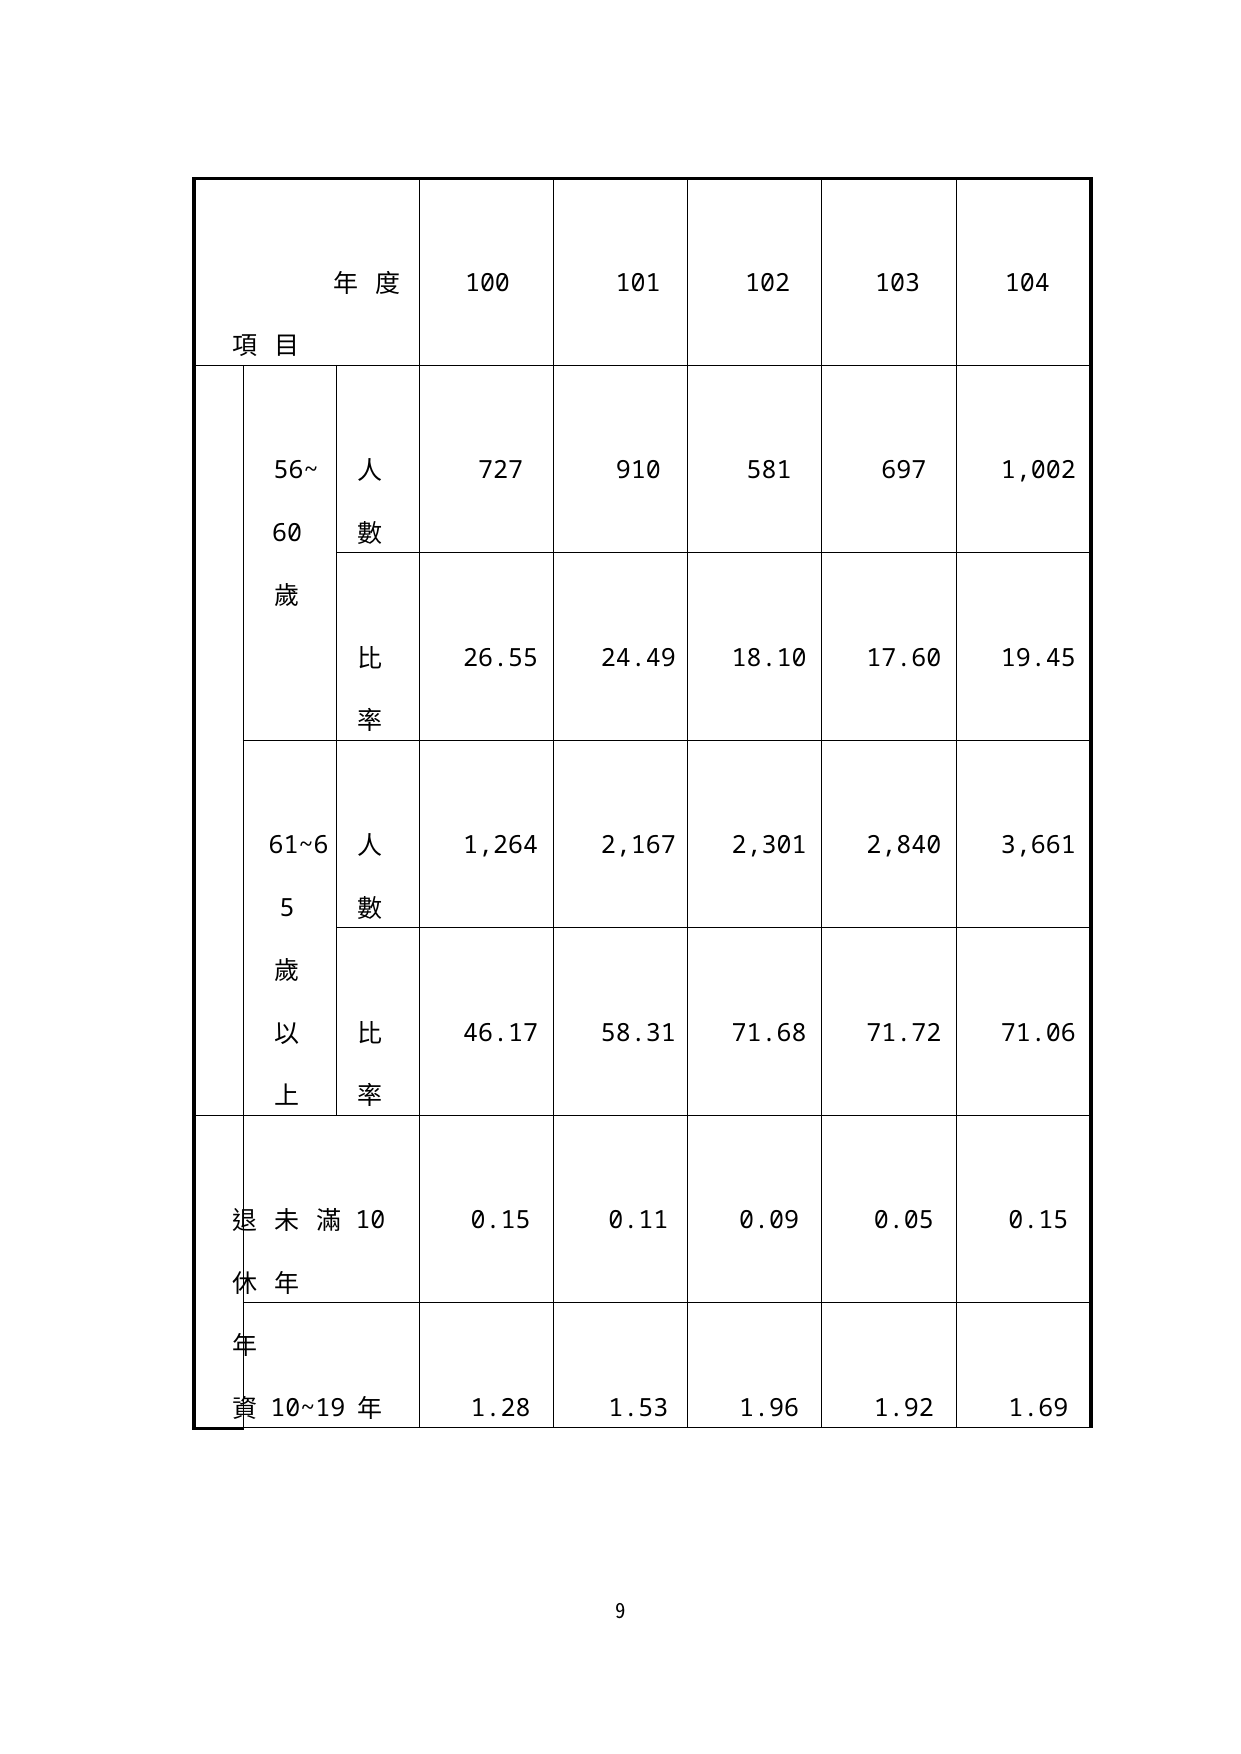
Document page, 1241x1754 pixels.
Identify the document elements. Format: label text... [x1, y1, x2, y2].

table_cell 10~19年 [244, 1303, 419, 1427]
table_cell 910 [554, 366, 687, 552]
table_cell 人數 [337, 366, 419, 552]
table_cell 71.72 [822, 928, 956, 1115]
table_cell 退休年齡 [196, 366, 243, 1115]
table_cell 26.55 [420, 553, 553, 740]
table_cell 3,661 [957, 741, 1089, 927]
table_cell 比率 [337, 553, 419, 740]
table_cell 697 [822, 366, 956, 552]
table_cell 1,264 [420, 741, 553, 927]
table_cell 人數 [337, 741, 419, 927]
table_cell 0.15 [957, 1116, 1089, 1302]
table_header 102 [688, 180, 821, 365]
table_header 100 [420, 180, 553, 365]
table_header 104 [957, 180, 1089, 365]
table_cell 2,840 [822, 741, 956, 927]
table_cell 退休年資比率 [196, 1116, 243, 1427]
table_cell 1.28 [420, 1303, 553, 1427]
table_cell 1.69 [957, 1303, 1089, 1427]
table_cell 46.17 [420, 928, 553, 1115]
table_cell 1.96 [688, 1303, 821, 1427]
table_cell 18.10 [688, 553, 821, 740]
table_cell 0.05 [822, 1116, 956, 1302]
table_cell 1,002 [957, 366, 1089, 552]
table_cell 1.92 [822, 1303, 956, 1427]
table_cell 56~60歲 [244, 366, 336, 740]
table_cell 0.11 [554, 1116, 687, 1302]
table_cell 61~65歲以上 [244, 741, 336, 1115]
table_header 年度 項目 [196, 180, 419, 365]
table_cell 2,167 [554, 741, 687, 927]
table_cell 71.06 [957, 928, 1089, 1115]
table_cell 581 [688, 366, 821, 552]
table_header 101 [554, 180, 687, 365]
table_cell 58.31 [554, 928, 687, 1115]
table_cell 17.60 [822, 553, 956, 740]
table_cell 71.68 [688, 928, 821, 1115]
table_cell 19.45 [957, 553, 1089, 740]
table_cell 1.53 [554, 1303, 687, 1427]
table_cell 2,301 [688, 741, 821, 927]
table_cell 727 [420, 366, 553, 552]
table_cell 0.15 [420, 1116, 553, 1302]
table_cell 24.49 [554, 553, 687, 740]
table_cell 未滿10年 [244, 1116, 419, 1302]
table_cell 比率 [337, 928, 419, 1115]
table_cell 0.09 [688, 1116, 821, 1302]
table_header 103 [822, 180, 956, 365]
